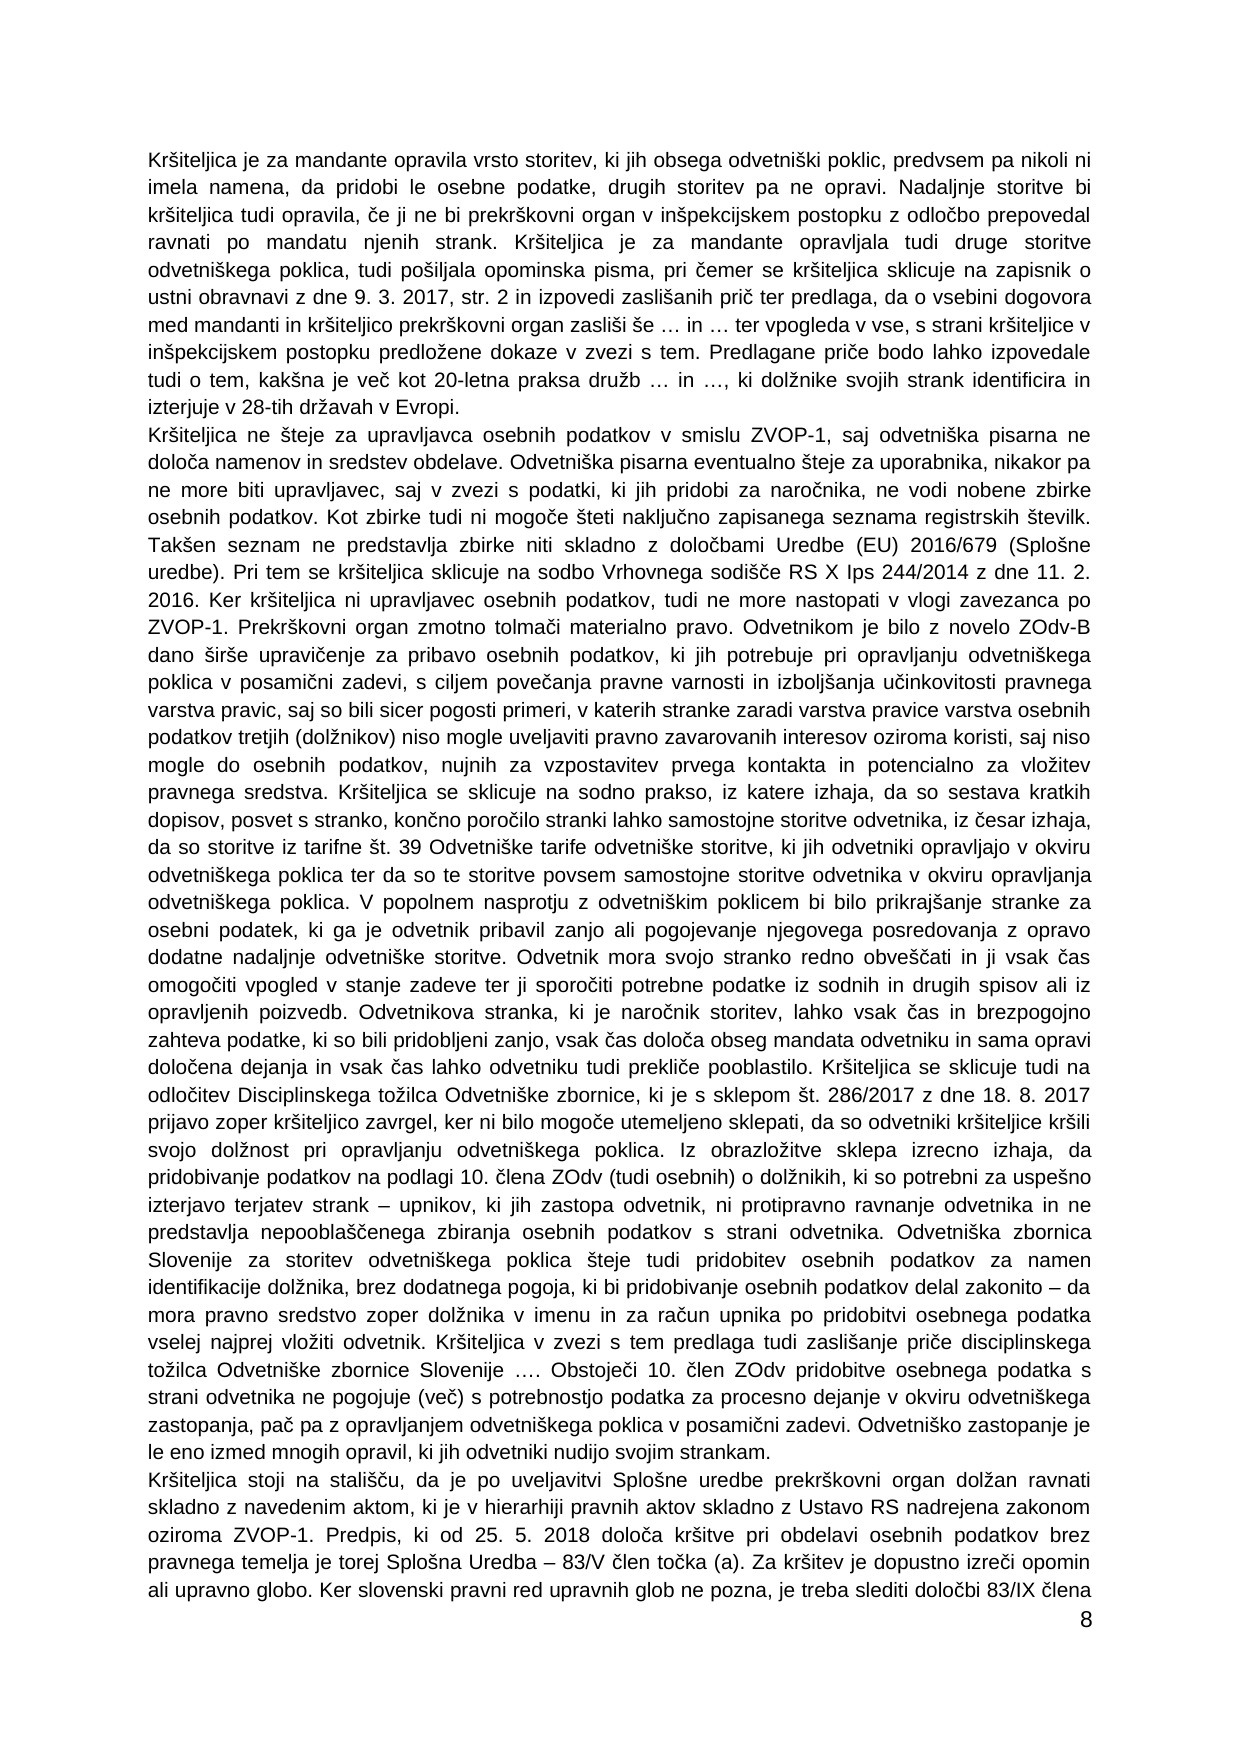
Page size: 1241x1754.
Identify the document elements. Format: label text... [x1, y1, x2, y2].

text Kršiteljica je za mandante opravila vrsto storitev, ki jih obsega odvetniški poklic, predvsem pa nikoli ni imela namena, da pridobi le osebne podatke, drugih storitev pa ne opravi. Nadaljnje storitve bi kršiteljica tudi opravila, če ji ne bi prekrškovni organ v inšpekcijskem postopku z odločbo prepovedal ravnati po mandatu njenih strank. Kršiteljica je za mandante opravljala tudi druge storitve odvetniškega poklica, tudi pošiljala opominska pisma, pri čemer se kršiteljica sklicuje na zapisnik o ustni obravnavi z dne 9. 3. 2017, str. 2 in izpovedi zaslišanih prič ter predlaga, da o vsebini dogovora med mandanti in kršiteljico prekrškovni organ zasliši še … in … ter vpogleda v vse, s strani kršiteljice v inšpekcijskem postopku predložene dokaze v zvezi s tem. Predlagane priče bodo lahko izpovedale tudi o tem, kakšna je več kot 20-letna praksa družb … in …, ki dolžnike svojih strank identificira in izterjuje v 28-tih državah v Evropi. [148, 148, 1092, 419]
text Kršiteljica ne šteje za upravljavca osebnih podatkov v smislu ZVOP-1, saj odvetniška pisarna ne določa namenov in sredstev obdelave. Odvetniška pisarna eventualno šteje za uporabnika, nikakor pa ne more biti upravljavec, saj v zvezi s podatki, ki jih pridobi za naročnika, ne vodi nobene zbirke osebnih podatkov. Kot zbirke tudi ni mogoče šteti naključno zapisanega seznama registrskih številk. Takšen seznam ne predstavlja zbirke niti skladno z določbami Uredbe (EU) 2016/679 (Splošne uredbe). Pri tem se kršiteljica sklicuje na sodbo Vrhovnega sodišče RS X Ips 244/2014 z dne 11. 2. 2016. Ker kršiteljica ni upravljavec osebnih podatkov, tudi ne more nastopati v vlogi zavezanca po ZVOP-1. Prekrškovni organ zmotno tolmači materialno pravo. Odvetnikom je bilo z novelo ZOdv-B dano širše upravičenje za pribavo osebnih podatkov, ki jih potrebuje pri opravljanju odvetniškega poklica v posamični zadevi, s ciljem povečanja pravne varnosti in izboljšanja učinkovitosti pravnega varstva pravic, saj so bili sicer pogosti primeri, v katerih stranke zaradi varstva pravice varstva osebnih podatkov tretjih (dolžnikov) niso mogle uveljaviti pravno zavarovanih interesov oziroma koristi, saj niso mogle do osebnih podatkov, nujnih za vzpostavitev prvega kontakta in potencialno za vložitev pravnega sredstva. Kršiteljica se sklicuje na sodno prakso, iz katere izhaja, da so sestava kratkih dopisov, posvet s stranko, končno poročilo stranki lahko samostojne storitve odvetnika, iz česar izhaja, da so storitve iz tarifne št. 39 Odvetniške tarife odvetniške storitve, ki jih odvetniki opravljajo v okviru odvetniškega poklica ter da so te storitve povsem samostojne storitve odvetnika v okviru opravljanja odvetniškega poklica. V popolnem nasprotju z odvetniškim poklicem bi bilo prikrajšanje stranke za osebni podatek, ki ga je odvetnik pribavil zanjo ali pogojevanje njegovega posredovanja z opravo dodatne nadaljnje odvetniške storitve. Odvetnik mora svojo stranko redno obveščati in ji vsak čas omogočiti vpogled v stanje zadeve ter ji sporočiti potrebne podatke iz sodnih in drugih spisov ali iz opravljenih poizvedb. Odvetnikova stranka, ki je naročnik storitev, lahko vsak čas in brezpogojno zahteva podatke, ki so bili pridobljeni zanjo, vsak čas določa obseg mandata odvetniku in sama opravi določena dejanja in vsak čas lahko odvetniku tudi prekliče pooblastilo. Kršiteljica se sklicuje tudi na odločitev Disciplinskega tožilca Odvetniške zbornice, ki je s sklepom št. 286/2017 z dne 18. 8. 2017 prijavo zoper kršiteljico zavrgel, ker ni bilo mogoče utemeljeno sklepati, da so odvetniki kršiteljice kršili svojo dolžnost pri opravljanju odvetniškega poklica. Iz obrazložitve sklepa izrecno izhaja, da pridobivanje podatkov na podlagi 10. člena ZOdv (tudi osebnih) o dolžnikih, ki so potrebni za uspešno izterjavo terjatev strank – upnikov, ki jih zastopa odvetnik, ni protipravno ravnanje odvetnika in ne predstavlja nepooblaščenega zbiranja osebnih podatkov s strani odvetnika. Odvetniška zbornica Slovenije za storitev odvetniškega poklica šteje tudi pridobitev osebnih podatkov za namen identifikacije dolžnika, brez dodatnega pogoja, ki bi pridobivanje osebnih podatkov delal zakonito – da mora pravno sredstvo zoper dolžnika v imenu in za račun upnika po pridobitvi osebnega podatka vselej najprej vložiti odvetnik. Kršiteljica v zvezi s tem predlaga tudi zaslišanje priče disciplinskega tožilca Odvetniške zbornice Slovenije …. Obstoječi 10. člen ZOdv pridobitve osebnega podatka s strani odvetnika ne pogojuje (več) s potrebnostjo podatka za procesno dejanje v okviru odvetniškega zastopanja, pač pa z opravljanjem odvetniškega poklica v posamični zadevi. Odvetniško zastopanje je le eno izmed mnogih opravil, ki jih odvetniki nudijo svojim strankam. [148, 423, 1092, 1464]
text Kršiteljica stoji na stališču, da je po uveljavitvi Splošne uredbe prekrškovni organ dolžan ravnati skladno z navedenim aktom, ki je v hierarhiji pravnih aktov skladno z Ustavo RS nadrejena zakonom oziroma ZVOP-1. Predpis, ki od 25. 5. 2018 določa kršitve pri obdelavi osebnih podatkov brez pravnega temelja je torej Splošna Uredba – 83/V člen točka (a). Za kršitev je dopustno izreči opomin ali upravno globo. Ker slovenski pravni red upravnih glob ne pozna, je treba slediti določbi 83/IX člena [148, 1468, 1092, 1602]
